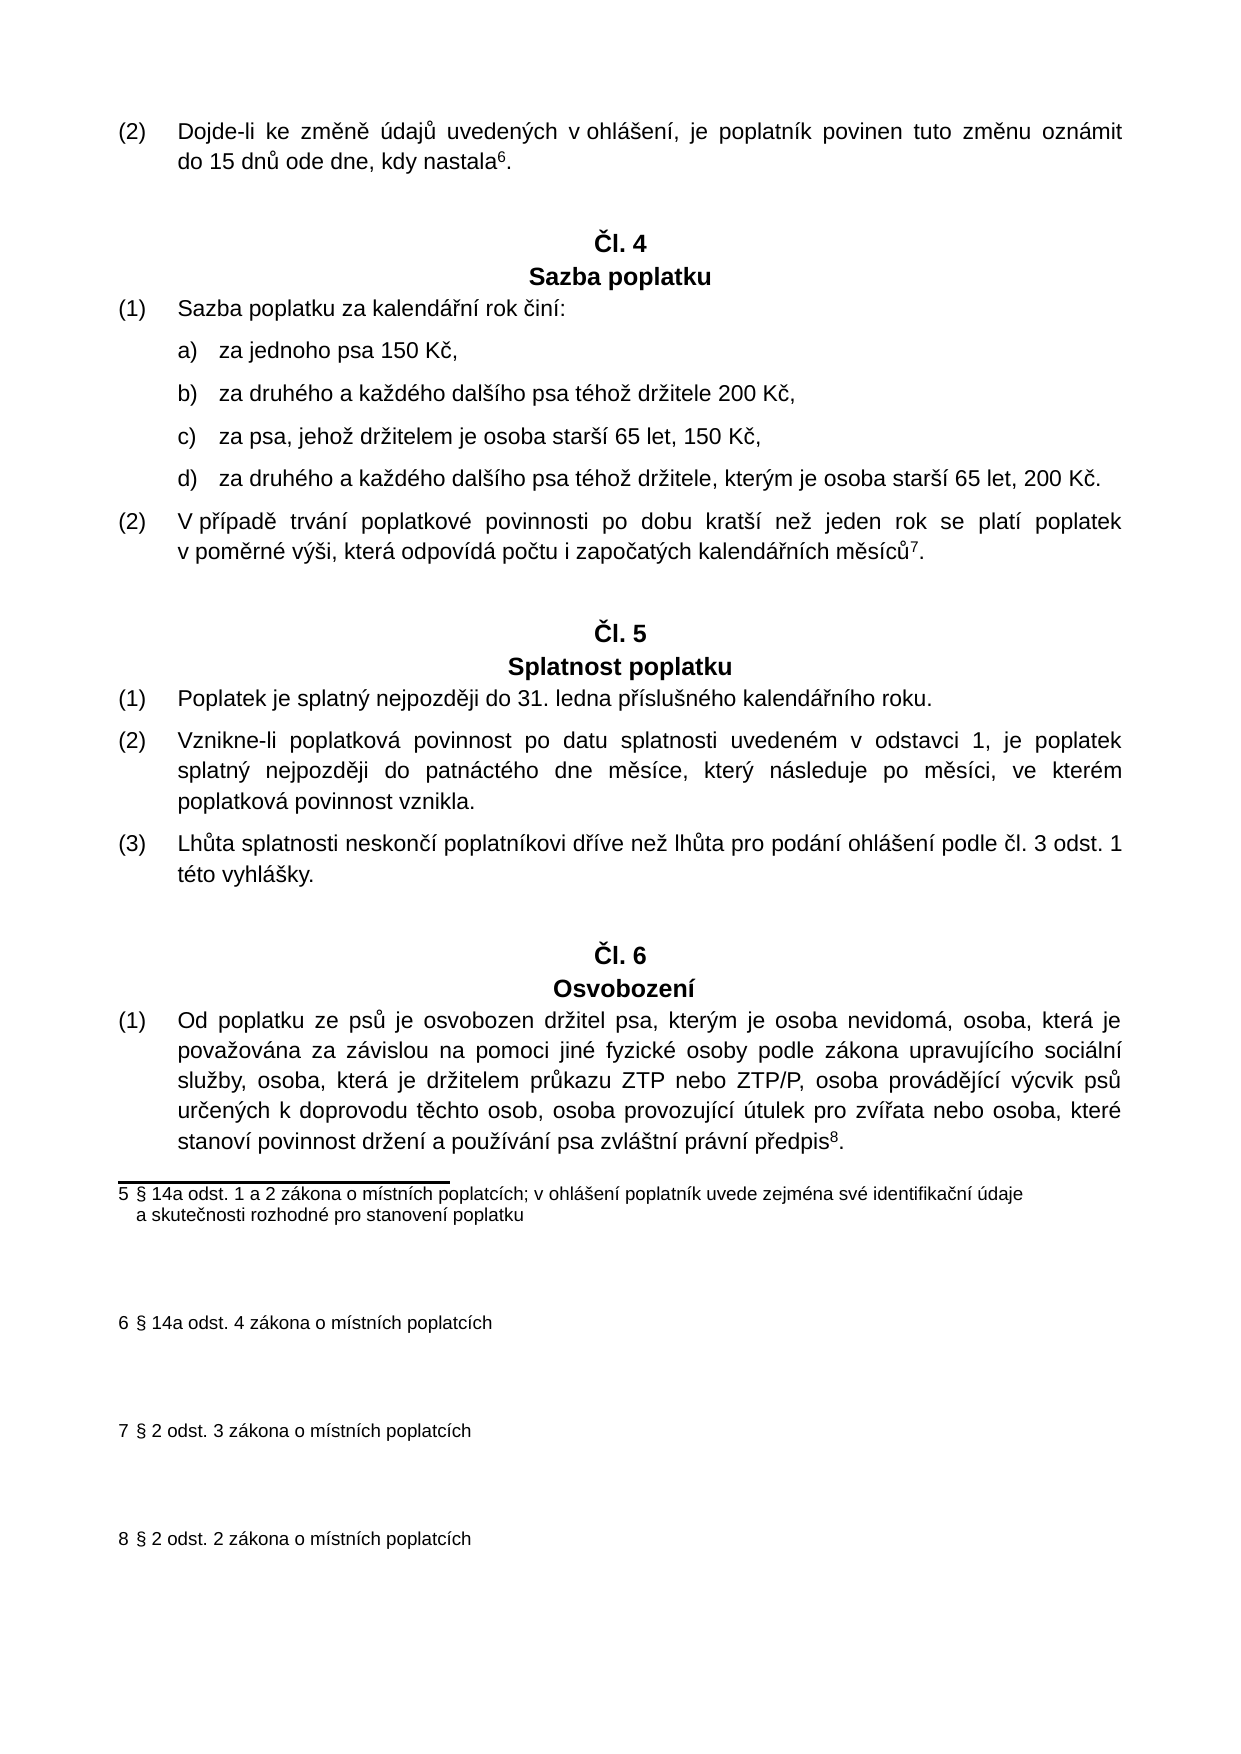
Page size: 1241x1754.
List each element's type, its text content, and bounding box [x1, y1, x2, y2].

list Od poplatku ze psů je osvobozen držitel psa, kterým je osoba nevidomá, osoba, která je považována za závislou na pomoci jiné fyzické osoby podle zákona upravujícího sociální služby, osoba, která je držitelem průkazu ZTP nebo ZTP/P, osoba provádějící výcvik psů určených k doprovodu těchto osob, osoba provozující útulek pro zvířata nebo osoba, které stanoví povinnost držení a používání psa zvláštní právní předpis. [118, 1007, 1122, 1154]
list § 2 odst. 3 zákona o místních poplatcích [118, 1420, 1122, 1441]
subtitle Čl. 6 Osvobození [118, 941, 1122, 1003]
list V případě trvání poplatkové povinnosti po dobu kratší než jeden rok se platí poplatek v poměrné výši, která odpovídá počtu i započatých kalendářních měsíců. [118, 508, 1122, 565]
list Vznikne-li poplatková povinnost po datu splatnosti uvedeném v odstavci 1, je poplatek splatný nejpozději do patnáctého dne měsíce, který následuje po měsíci, ve kterém poplatková povinnost vznikla. [118, 727, 1122, 814]
list za psa, jehož držitelem je osoba starší 65 let, 150 Kč, [177, 423, 1122, 449]
list Dojde-li ke změně údajů uvedených v ohlášení, je poplatník povinen tuto změnu oznámit do 15 dnů ode dne, kdy nastala. [118, 118, 1122, 175]
list § 14a odst. 1 a 2 zákona o místních poplatcích; v ohlášení poplatník uvede zejména své identifikační údaje a skutečnosti rozhodné pro stanovení poplatku [118, 1183, 1122, 1226]
list za jednoho psa 150 Kč, [177, 337, 1122, 364]
list za druhého a každého dalšího psa téhož držitele 200 Kč, [177, 380, 1122, 406]
subtitle Čl. 4 Sazba poplatku [118, 228, 1122, 290]
list § 2 odst. 2 zákona o místních poplatcích [118, 1528, 1122, 1549]
list Lhůta splatnosti neskončí poplatníkovi dříve než lhůta pro podání ohlášení podle čl. 3 odst. 1 této vyhlášky. [118, 830, 1122, 887]
list § 14a odst. 4 zákona o místních poplatcích [118, 1312, 1122, 1333]
list Poplatek je splatný nejpozději do 31. ledna příslušného kalendářního roku. [118, 684, 1122, 711]
list za druhého a každého dalšího psa téhož držitele, kterým je osoba starší 65 let, 200 Kč. [177, 465, 1122, 492]
subtitle Čl. 5 Splatnost poplatku [118, 618, 1122, 680]
list Sazba poplatku za kalendářní rok činí: [118, 294, 1122, 321]
